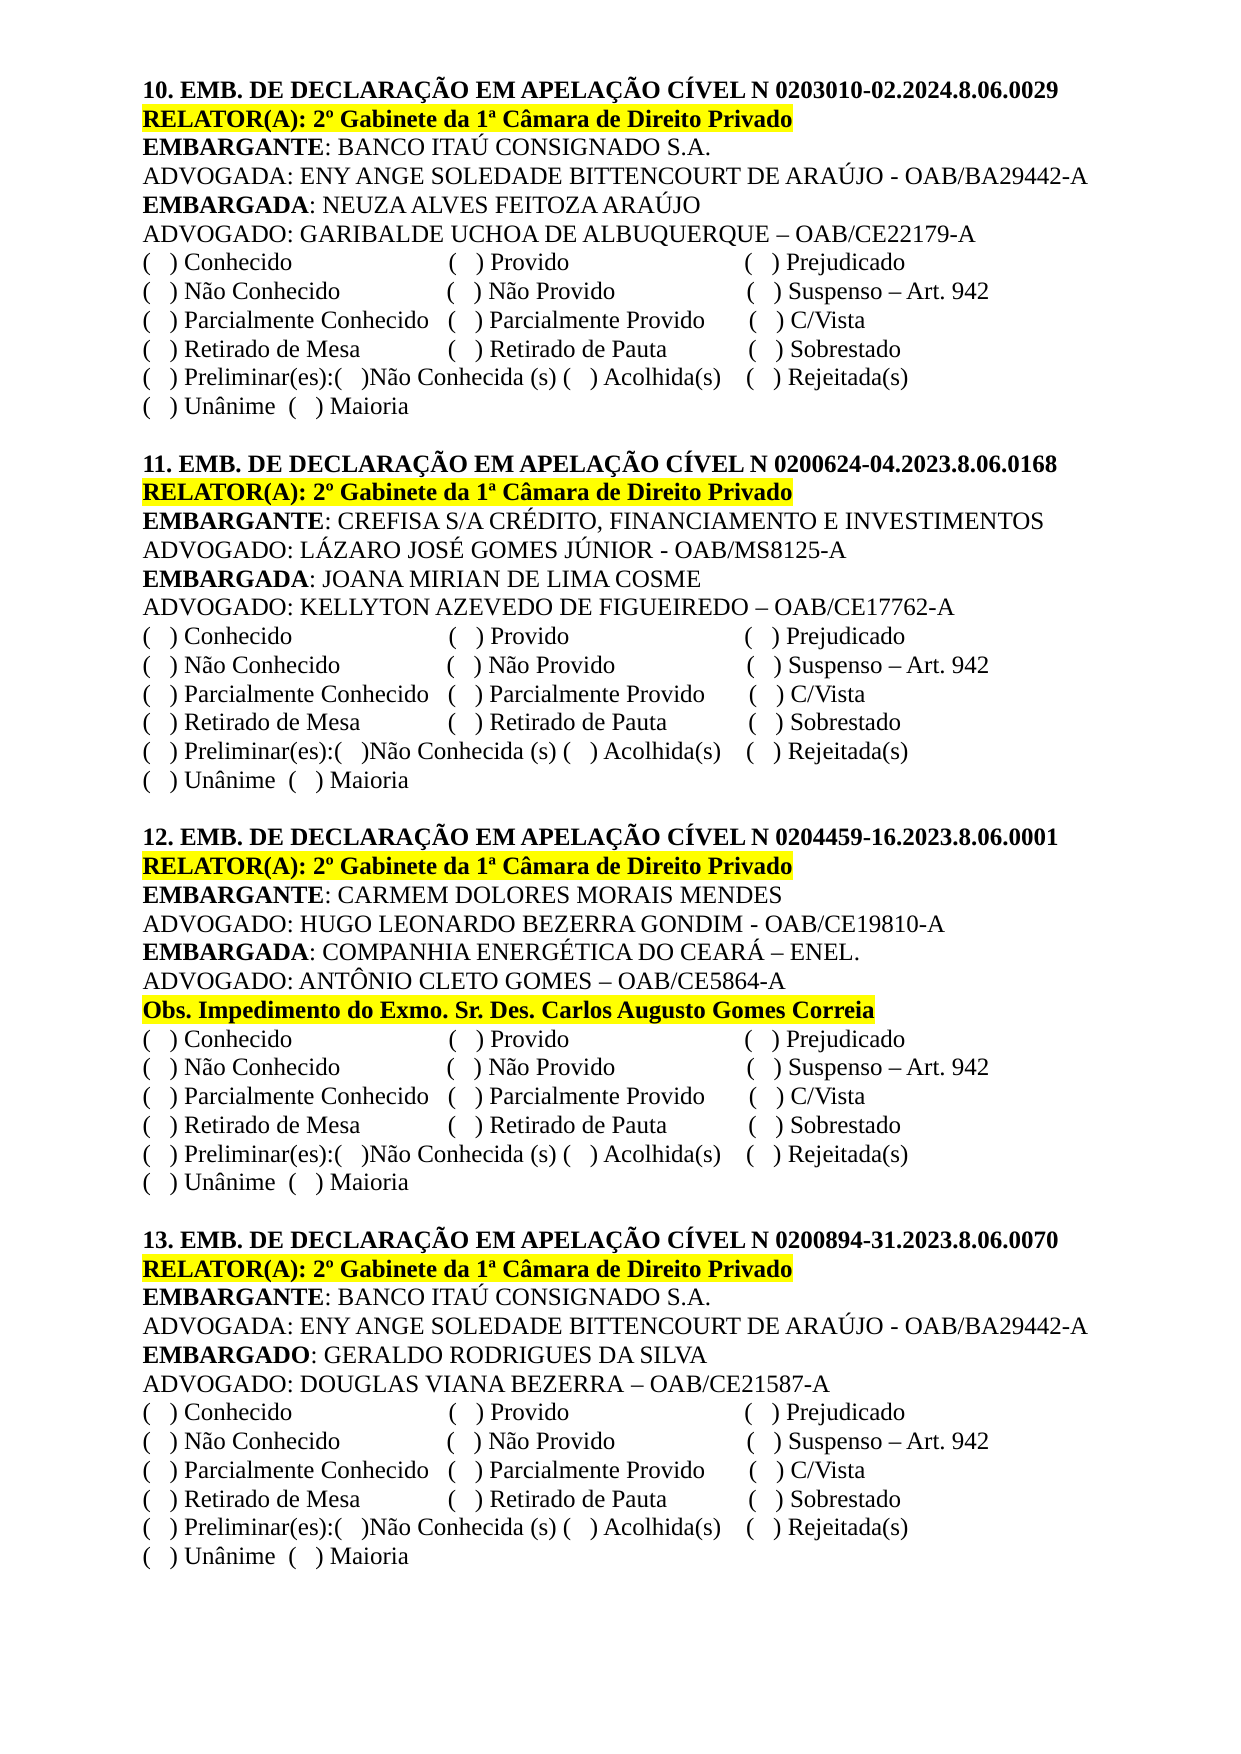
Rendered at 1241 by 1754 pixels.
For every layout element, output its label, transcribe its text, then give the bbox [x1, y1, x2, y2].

text ( ) Preliminar(es):( )Não Conhecida (s) ( ) Acolhida(s) ( ) Rejeitada(s) [142, 1512, 1158, 1541]
text ( ) Parcialmente Conhecido ( ) Parcialmente Provido ( ) C/Vista [142, 1455, 1158, 1484]
text 10. EMB. DE DECLARAÇÃO EM APELAÇÃO CÍVEL N 0203010-02.2024.8.06.0029 RELATOR(A): 2º Gabinete da 1ª Câmara de Direito Privado EMBARGANTE: BANCO ITAÚ CONSIGNADO S.A. ADVOGADA: ENY ANGE SOLEDADE BITTENCOURT DE ARAÚJO - OAB/BA29442-A EMBARGADA: NEUZA ALVES FEITOZA ARAÚJO ADVOGADO: GARIBALDE UCHOA DE ALBUQUERQUE – OAB/CE22179-A [142, 75, 1141, 247]
text ( ) Conhecido ( ) Provido ( ) Prejudicado [142, 247, 1141, 276]
text ( ) Unânime ( ) Maioria 12. EMB. DE DECLARAÇÃO EM APELAÇÃO CÍVEL N 0204459-16.2023.8.06.0001 RELATOR(A): 2º Gabinete da 1ª Câmara de Direito Privado EMBARGANTE: CARMEM DOLORES MORAIS MENDES ADVOGADO: HUGO LEONARDO BEZERRA GONDIM - OAB/CE19810-A EMBARGADA: COMPANHIA ENERGÉTICA DO CEARÁ – ENEL. ADVOGADO: ANTÔNIO CLETO GOMES – OAB/CE5864-A [142, 765, 1141, 995]
text ( ) Unânime ( ) Maioria 13. EMB. DE DECLARAÇÃO EM APELAÇÃO CÍVEL N 0200894-31.2023.8.06.0070 RELATOR(A): 2º Gabinete da 1ª Câmara de Direito Privado EMBARGANTE: BANCO ITAÚ CONSIGNADO S.A. ADVOGADA: ENY ANGE SOLEDADE BITTENCOURT DE ARAÚJO - OAB/BA29442-A EMBARGADO: GERALDO RODRIGUES DA SILVA ADVOGADO: DOUGLAS VIANA BEZERRA – OAB/CE21587-A [142, 1167, 1141, 1397]
text ( ) Não Conhecido ( ) Não Provido ( ) Suspenso – Art. 942 [142, 1052, 1158, 1081]
text ( ) Retirado de Mesa ( ) Retirado de Pauta ( ) Sobrestado [142, 334, 1158, 362]
text ( ) Retirado de Mesa ( ) Retirado de Pauta ( ) Sobrestado [142, 707, 1158, 736]
text ( ) Parcialmente Conhecido ( ) Parcialmente Provido ( ) C/Vista [142, 1081, 1158, 1110]
text ( ) Conhecido ( ) Provido ( ) Prejudicado [142, 621, 1141, 650]
text ( ) Não Conhecido ( ) Não Provido ( ) Suspenso – Art. 942 [142, 650, 1158, 679]
text ( ) Parcialmente Conhecido ( ) Parcialmente Provido ( ) C/Vista [142, 679, 1158, 707]
text ( ) Unânime ( ) Maioria [142, 1541, 1141, 1627]
text ( ) Unânime ( ) Maioria 11. EMB. DE DECLARAÇÃO EM APELAÇÃO CÍVEL N 0200624-04.2023.8.06.0168 RELATOR(A): 2º Gabinete da 1ª Câmara de Direito Privado EMBARGANTE: CREFISA S/A CRÉDITO, FINANCIAMENTO E INVESTIMENTOS ADVOGADO: LÁZARO JOSÉ GOMES JÚNIOR - OAB/MS8125-A EMBARGADA: JOANA MIRIAN DE LIMA COSME ADVOGADO: KELLYTON AZEVEDO DE FIGUEIREDO – OAB/CE17762-A [142, 391, 1141, 621]
text ( ) Preliminar(es):( )Não Conhecida (s) ( ) Acolhida(s) ( ) Rejeitada(s) [142, 736, 1158, 765]
text ( ) Preliminar(es):( )Não Conhecida (s) ( ) Acolhida(s) ( ) Rejeitada(s) [142, 1139, 1158, 1167]
text ( ) Não Conhecido ( ) Não Provido ( ) Suspenso – Art. 942 [142, 1426, 1158, 1455]
text Obs. Impedimento do Exmo. Sr. Des. Carlos Augusto Gomes Correia [142, 995, 1141, 1024]
text ( ) Conhecido ( ) Provido ( ) Prejudicado [142, 1397, 1141, 1426]
text ( ) Conhecido ( ) Provido ( ) Prejudicado [142, 1024, 1141, 1052]
text ( ) Parcialmente Conhecido ( ) Parcialmente Provido ( ) C/Vista [142, 305, 1158, 334]
text ( ) Retirado de Mesa ( ) Retirado de Pauta ( ) Sobrestado [142, 1484, 1158, 1512]
text ( ) Retirado de Mesa ( ) Retirado de Pauta ( ) Sobrestado [142, 1110, 1158, 1139]
text ( ) Preliminar(es):( )Não Conhecida (s) ( ) Acolhida(s) ( ) Rejeitada(s) [142, 362, 1158, 391]
text ( ) Não Conhecido ( ) Não Provido ( ) Suspenso – Art. 942 [142, 276, 1158, 305]
